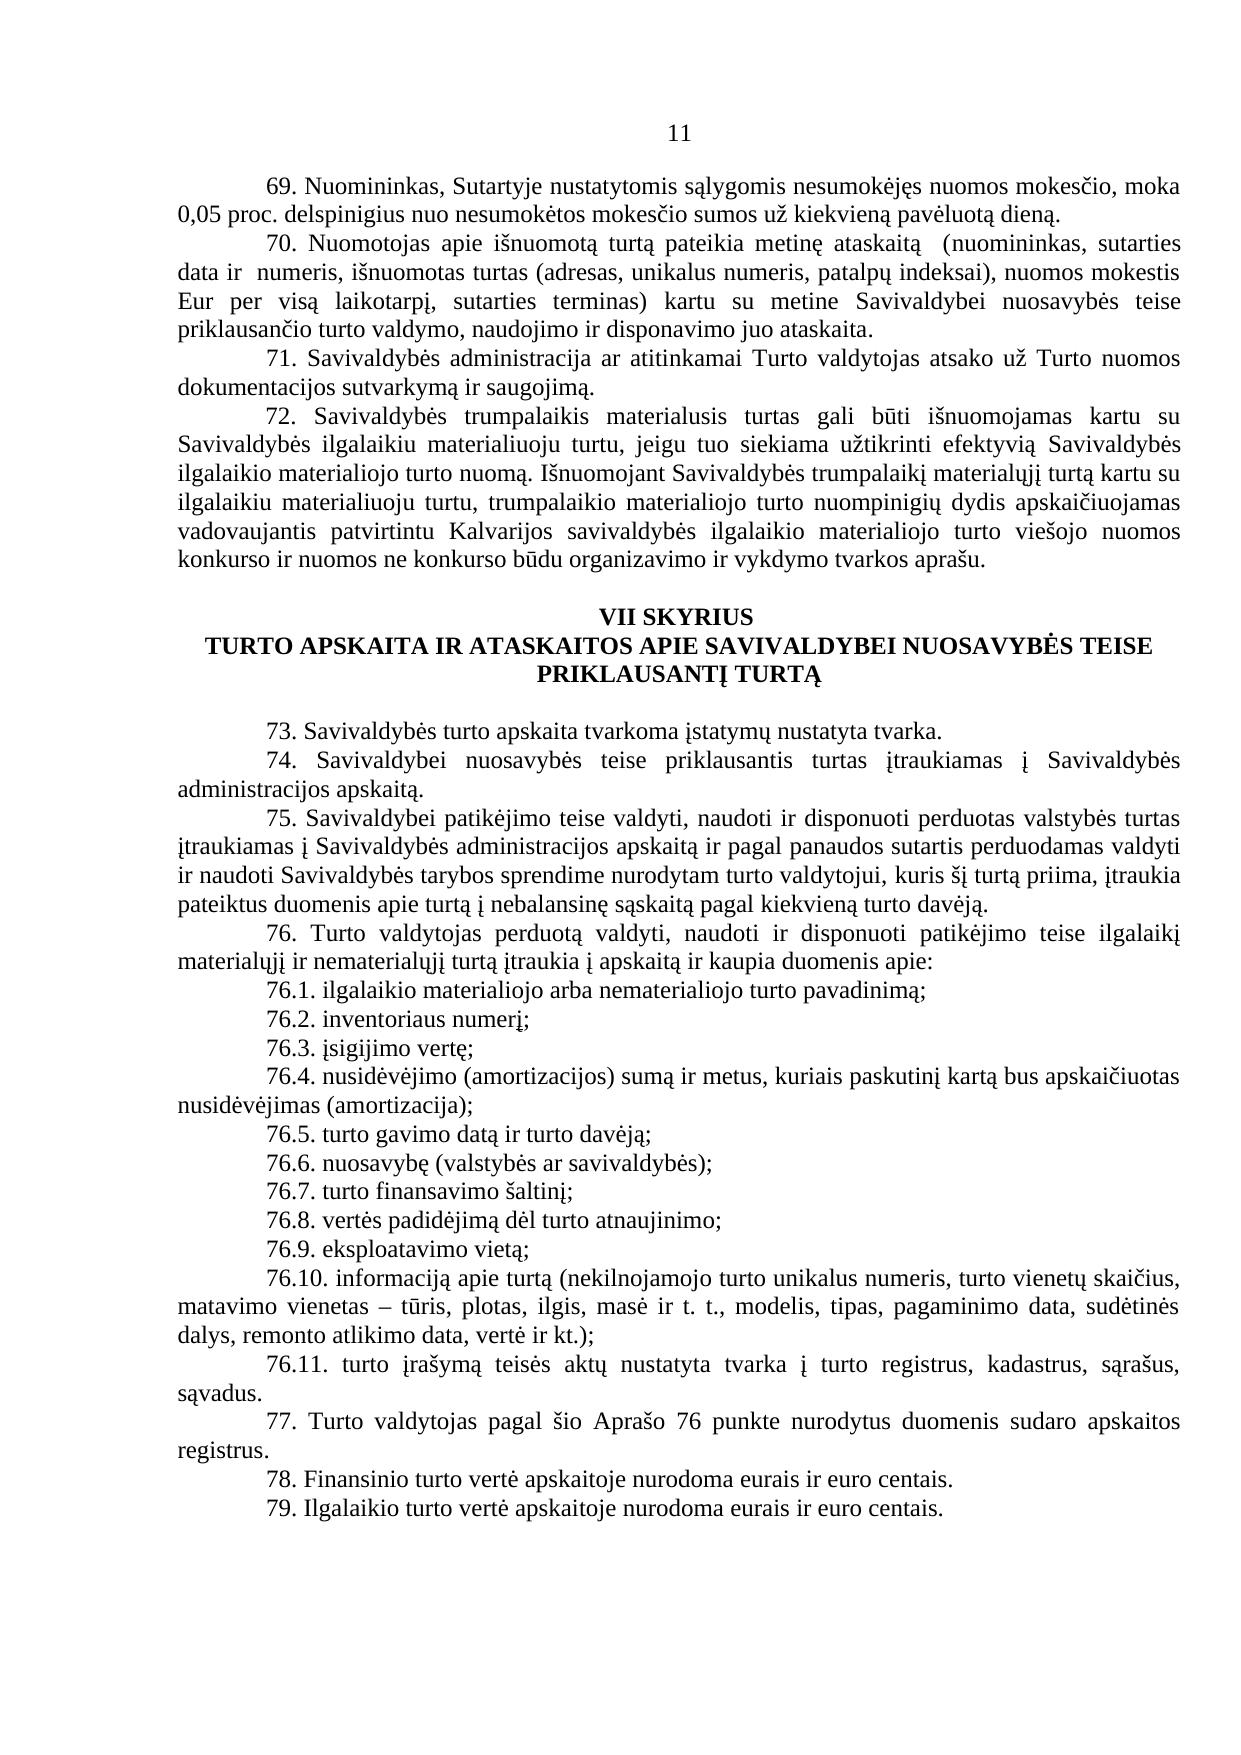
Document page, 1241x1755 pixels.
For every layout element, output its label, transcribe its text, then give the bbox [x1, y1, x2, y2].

text 75. Savivaldybei patikėjimo teise valdyti, naudoti ir disponuoti perduotas valstybės turtas įtraukiamas į Savivaldybės administracijos apskaitą ir pagal panaudos sutartis perduodamas valdyti ir naudoti Savivaldybės tarybos sprendime nurodytam turto valdytojui, kuris šį turtą priima, įtraukia pateiktus duomenis apie turtą į nebalansinę sąskaitą pagal kiekvieną turto davėją. [177, 803, 1181, 918]
text 73. Savivaldybės turto apskaita tvarkoma įstatymų nustatyta tvarka. [177, 716, 1181, 745]
text 78. Finansinio turto vertė apskaitoje nurodoma eurais ir euro centais. [177, 1464, 1181, 1493]
text 71. Savivaldybės administracija ar atitinkamai Turto valdytojas atsako už Turto nuomos dokumentacijos sutvarkymą ir saugojimą. [177, 343, 1181, 401]
text 77. Turto valdytojas pagal šio Aprašo 76 punkte nurodytus duomenis sudaro apskaitos registrus. [177, 1406, 1181, 1464]
text VII SKYRIUS [177, 602, 1181, 631]
text 76.7. turto finansavimo šaltinį; [177, 1176, 1181, 1205]
text 79. Ilgalaikio turto vertė apskaitoje nurodoma eurais ir euro centais. [177, 1493, 1181, 1521]
text 76.6. nuosavybę (valstybės ar savivaldybės); [177, 1148, 1181, 1176]
text 74. Savivaldybei nuosavybės teise priklausantis turtas įtraukiamas į Savivaldybės administracijos apskaitą. [177, 745, 1181, 803]
text 70. Nuomotojas apie išnuomotą turtą pateikia metinę ataskaitą (nuomininkas, sutarties data ir numeris, išnuomotas turtas (adresas, unikalus numeris, patalpų indeksai), nuomos mokestis Eur per visą laikotarpį, sutarties terminas) kartu su metine Savivaldybei nuosavybės teise priklausančio turto valdymo, naudojimo ir disponavimo juo ataskaita. [177, 228, 1181, 343]
text 76.5. turto gavimo datą ir turto davėją; [177, 1119, 1181, 1148]
text 76.4. nusidėvėjimo (amortizacijos) sumą ir metus, kuriais paskutinį kartą bus apskaičiuotas nusidėvėjimas (amortizacija); [177, 1061, 1181, 1119]
text 76.1. ilgalaikio materialiojo arba nematerialiojo turto pavadinimą; [177, 975, 1181, 1004]
text 76. Turto valdytojas perduotą valdyti, naudoti ir disponuoti patikėjimo teise ilgalaikį materialųjį ir nematerialųjį turtą įtraukia į apskaitą ir kaupia duomenis apie: [177, 918, 1181, 975]
text 76.9. eksploatavimo vietą; [177, 1234, 1181, 1263]
text 76.10. informaciją apie turtą (nekilnojamojo turto unikalus numeris, turto vienetų skaičius, matavimo vienetas – tūris, plotas, ilgis, masė ir t. t., modelis, tipas, pagaminimo data, sudėtinės dalys, remonto atlikimo data, vertė ir kt.); [177, 1263, 1181, 1349]
text 76.11. turto įrašymą teisės aktų nustatyta tvarka į turto registrus, kadastrus, sąrašus, sąvadus. [177, 1349, 1181, 1406]
text 72. Savivaldybės trumpalaikis materialusis turtas gali būti išnuomojamas kartu su Savivaldybės ilgalaikiu materialiuoju turtu, jeigu tuo siekiama užtikrinti efektyvią Savivaldybės ilgalaikio materialiojo turto nuomą. Išnuomojant Savivaldybės trumpalaikį materialųjį turtą kartu su ilgalaikiu materialiuoju turtu, trumpalaikio materialiojo turto nuompinigių dydis apskaičiuojamas vadovaujantis patvirtintu Kalvarijos savivaldybės ilgalaikio materialiojo turto viešojo nuomos konkurso ir nuomos ne konkurso būdu organizavimo ir vykdymo tvarkos aprašu. [177, 401, 1181, 573]
text 76.2. inventoriaus numerį; [177, 1004, 1181, 1033]
text 76.3. įsigijimo vertę; [177, 1033, 1181, 1061]
text TURTO APSKAITA IR ATASKAITOS APIE SAVIVALDYBEI NUOSAVYBĖS TEISE PRIKLAUSANTĮ TURTĄ [177, 631, 1181, 688]
text 69. Nuomininkas, Sutartyje nustatytomis sąlygomis nesumokėjęs nuomos mokesčio, moka 0,05 proc. delspinigius nuo nesumokėtos mokesčio sumos už kiekvieną pavėluotą dieną. [177, 171, 1181, 228]
text 76.8. vertės padidėjimą dėl turto atnaujinimo; [177, 1205, 1181, 1234]
